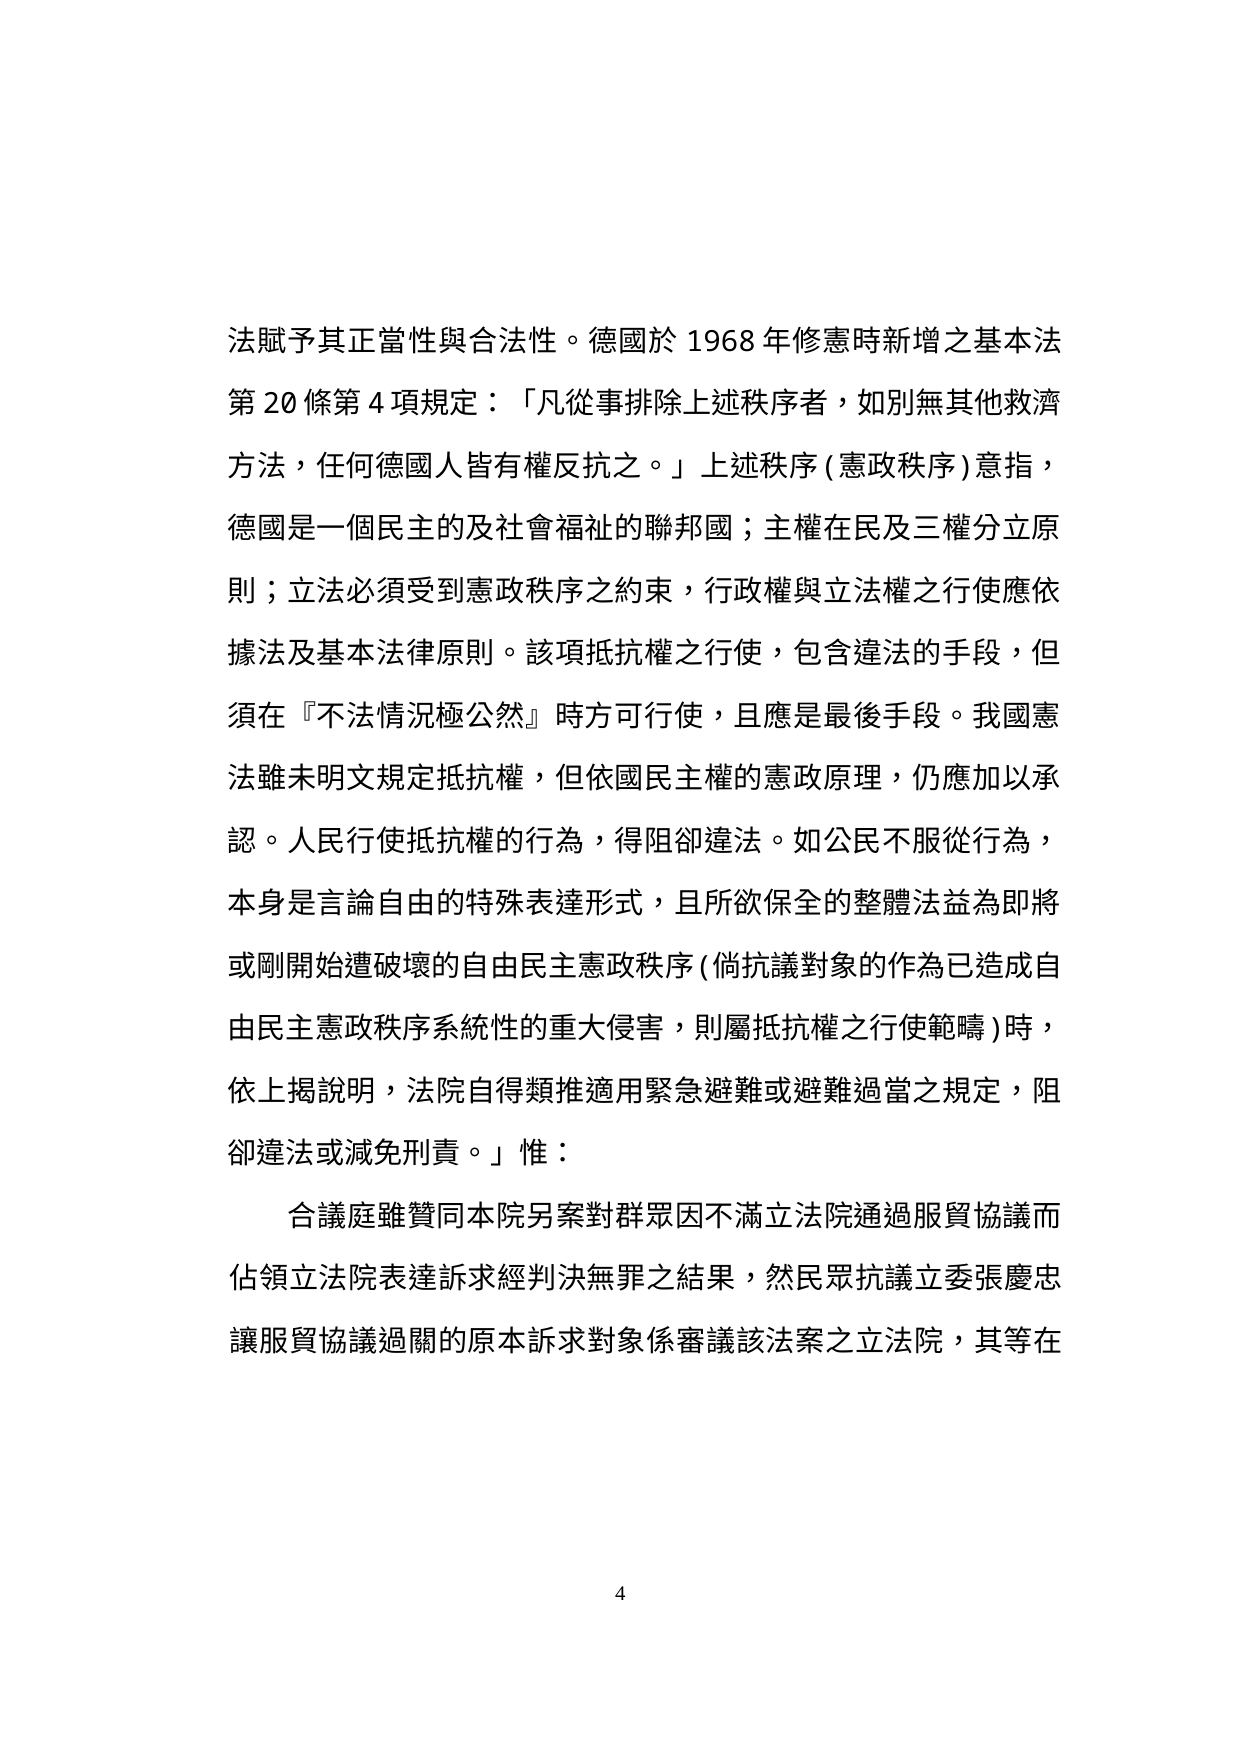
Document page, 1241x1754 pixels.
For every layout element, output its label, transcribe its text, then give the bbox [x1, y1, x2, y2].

text ㈡被告雖主張破壞鐵拒馬等係緊急避難，並主張本案有公民不服從、抵抗權等適用。最高法院本次發回意旨亦指出：「公民不服從是一種公開、非暴力、出於良知決定的故意觸犯法律規範的行為，目的通常都是為了改變法律或是政府的決策，行動者通常願意承擔可能的法律效果。公民不服從的非暴力性，是基於公民不服從主要目的在向公眾訴求，欲透過觸犯法律規範的行為來喚醒與說服大眾，所抗議的法律或政策牴觸了重要的政治道德原則。公民不服從是一種表達政治意見的特殊形式與最後手段，即令觸犯法律規範，仍然處於忠誠於整體法律秩序的界線內，因而避免使用暴力。抵抗權的概念，是為了保衛及回復民主憲政秩序，並由憲法賦予其正當性與合法性。德國於1968年修憲時新增之基本法第20條第4項規定：「凡從事排除上述秩序者，如別無其他救濟方法，任何德國人皆有權反抗之。」上述秩序(憲政秩序)意指，德國是一個民主的及社會福祉的聯邦國；主權在民及三權分立原則；立法必須受到憲政秩序之約束，行政權與立法權之行使應依據法及基本法律原則。該項抵抗權之行使，包含違法的手段，但須在『不法情況極公然』時方可行使，且應是最後手段。我國憲法雖未明文規定抵抗權，但依國民主權的憲政原理，仍應加以承認。人民行使抵抗權的行為，得阻卻違法。如公民不服從行為，本身是言論自由的特殊表達形式，且所欲保全的整體法益為即將或剛開始遭破壞的自由民主憲政秩序(倘抗議對象的作為已造成自由民主憲政秩序系統性的重大侵害，則屬抵抗權之行使範疇)時，依上揭說明，法院自得類推適用緊急避難或避難過當之規定，阻卻違法或減免刑責。」惟： [198, 297, 1063, 1172]
text 合議庭雖贊同本院另案對群眾因不滿立法院通過服貿協議而佔領立法院表達訴求經判決無罪之結果，然民眾抗議立委張慶忠讓服貿協議過關的原本訴求對象係審議該法案之立法院，其等在 [229, 1172, 1063, 1359]
